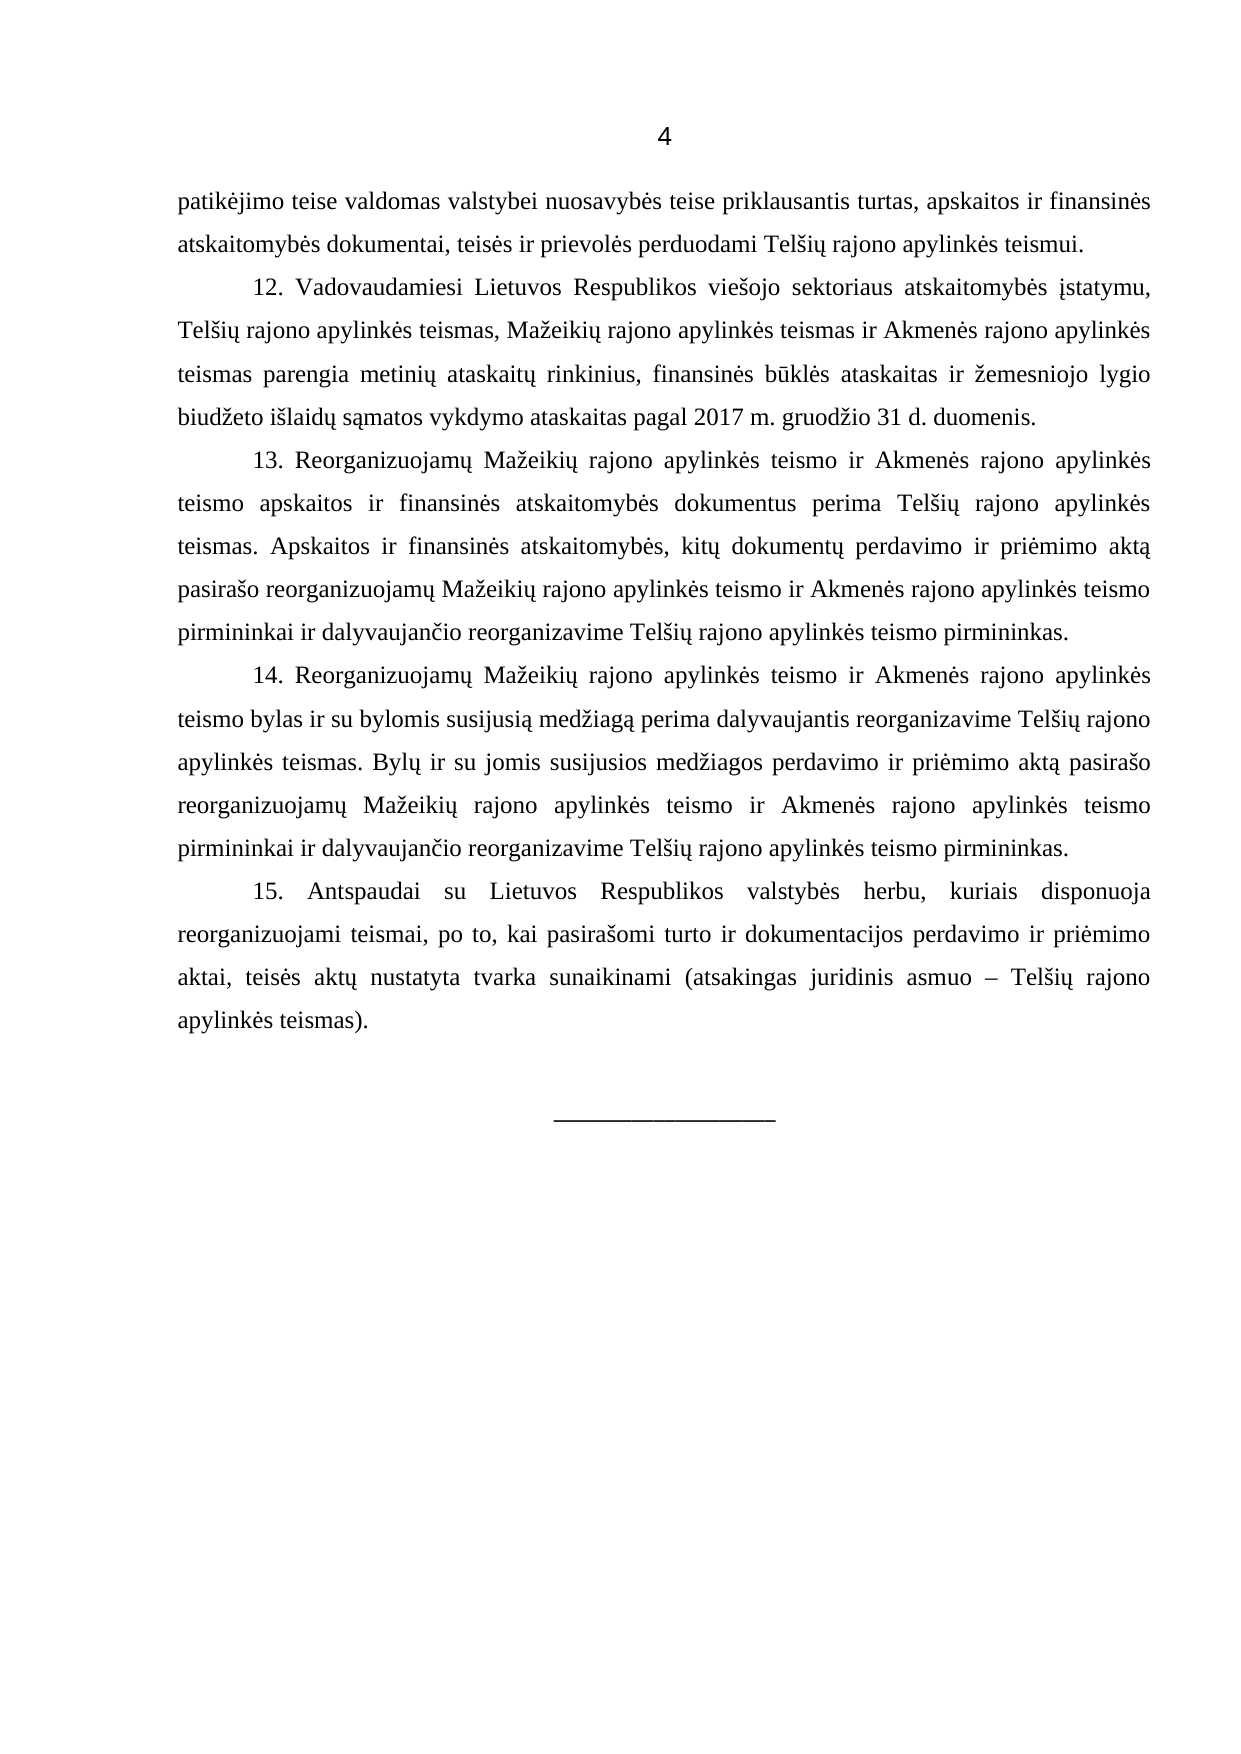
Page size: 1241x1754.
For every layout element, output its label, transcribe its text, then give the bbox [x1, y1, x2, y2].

text 12. Vadovaudamiesi Lietuvos Respublikos viešojo sektoriaus atskaitomybės įstatymu, Telšių rajono apylinkės teismas, Mažeikių rajono apylinkės teismas ir Akmenės rajono apylinkės teismas parengia metinių ataskaitų rinkinius, finansinės būklės ataskaitas ir žemesniojo lygio biudžeto išlaidų sąmatos vykdymo ataskaitas pagal 2017 m. gruodžio 31 d. duomenis. [177, 272, 1152, 431]
text 13. Reorganizuojamų Mažeikių rajono apylinkės teismo ir Akmenės rajono apylinkės teismo apskaitos ir finansinės atskaitomybės dokumentus perima Telšių rajono apylinkės teismas. Apskaitos ir finansinės atskaitomybės, kitų dokumentų perdavimo ir priėmimo aktą pasirašo reorganizuojamų Mažeikių rajono apylinkės teismo ir Akmenės rajono apylinkės teismo pirmininkai ir dalyvaujančio reorganizavime Telšių rajono apylinkės teismo pirmininkas. [177, 445, 1152, 646]
text patikėjimo teise valdomas valstybei nuosavybės teise priklausantis turtas, apskaitos ir finansinės atskaitomybės dokumentai, teisės ir prievolės perduodami Telšių rajono apylinkės teismui. [177, 186, 1152, 258]
text ____________________ [177, 1092, 1152, 1126]
text 14. Reorganizuojamų Mažeikių rajono apylinkės teismo ir Akmenės rajono apylinkės teismo bylas ir su bylomis susijusią medžiagą perima dalyvaujantis reorganizavime Telšių rajono apylinkės teismas. Bylų ir su jomis susijusios medžiagos perdavimo ir priėmimo aktą pasirašo reorganizuojamų Mažeikių rajono apylinkės teismo ir Akmenės rajono apylinkės teismo pirmininkai ir dalyvaujančio reorganizavime Telšių rajono apylinkės teismo pirmininkas. [177, 661, 1152, 862]
text 15. Antspaudai su Lietuvos Respublikos valstybės herbu, kuriais disponuoja reorganizuojami teismai, po to, kai pasirašomi turto ir dokumentacijos perdavimo ir priėmimo aktai, teisės aktų nustatyta tvarka sunaikinami (atsakingas juridinis asmuo – Telšių rajono apylinkės teismas). [177, 876, 1152, 1034]
